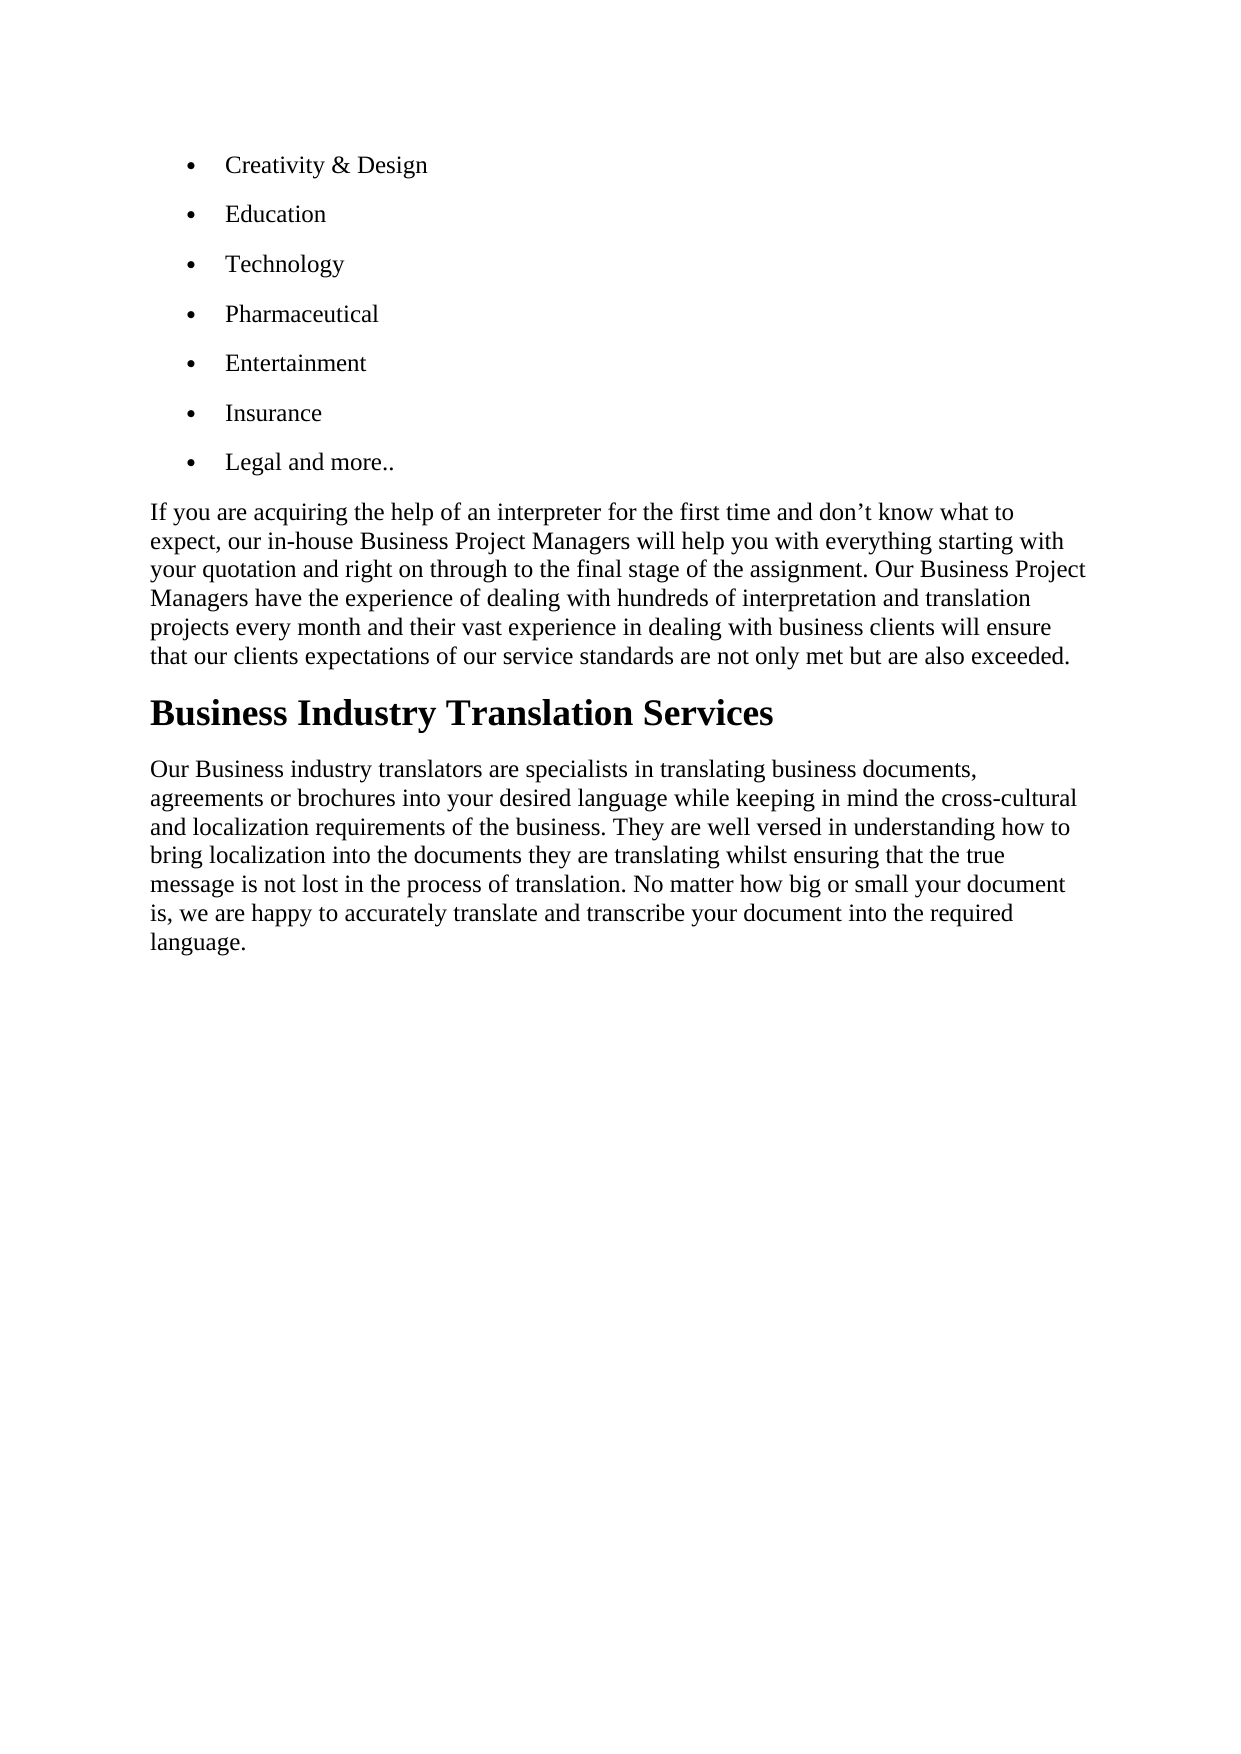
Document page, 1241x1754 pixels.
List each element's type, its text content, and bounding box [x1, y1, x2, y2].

list Legal and more.. [187, 447, 1090, 476]
list Entertainment [187, 348, 1090, 377]
text Business Industry Translation Services [150, 690, 1090, 733]
text Our Business industry translators are specialists in translating business documents, agreements or brochures into your desired language while keeping in mind the cross-cultural and localization requirements of the business. They are well versed in understanding how to bring localization into the documents they are translating whilst ensuring that the true message is not lost in the process of translation. No matter how big or small your document is, we are happy to accurately translate and transcribe your document into the required language. [150, 754, 1090, 956]
list Creativity & Design [187, 150, 1090, 179]
list Insurance [187, 398, 1090, 427]
list Pharmaceutical [187, 299, 1090, 327]
list Technology [187, 249, 1090, 278]
text If you are acquiring the help of an interpreter for the first time and don’t know what to expect, our in-house Business Project Managers will help you with everything starting with your quotation and right on through to the final stage of the assignment. Our Business Project Managers have the experience of dealing with hundreds of interpretation and translation projects every month and their vast experience in dealing with business clients will ensure that our clients expectations of our service standards are not only met but are also exceeded. [150, 497, 1090, 669]
list Education [187, 199, 1090, 228]
